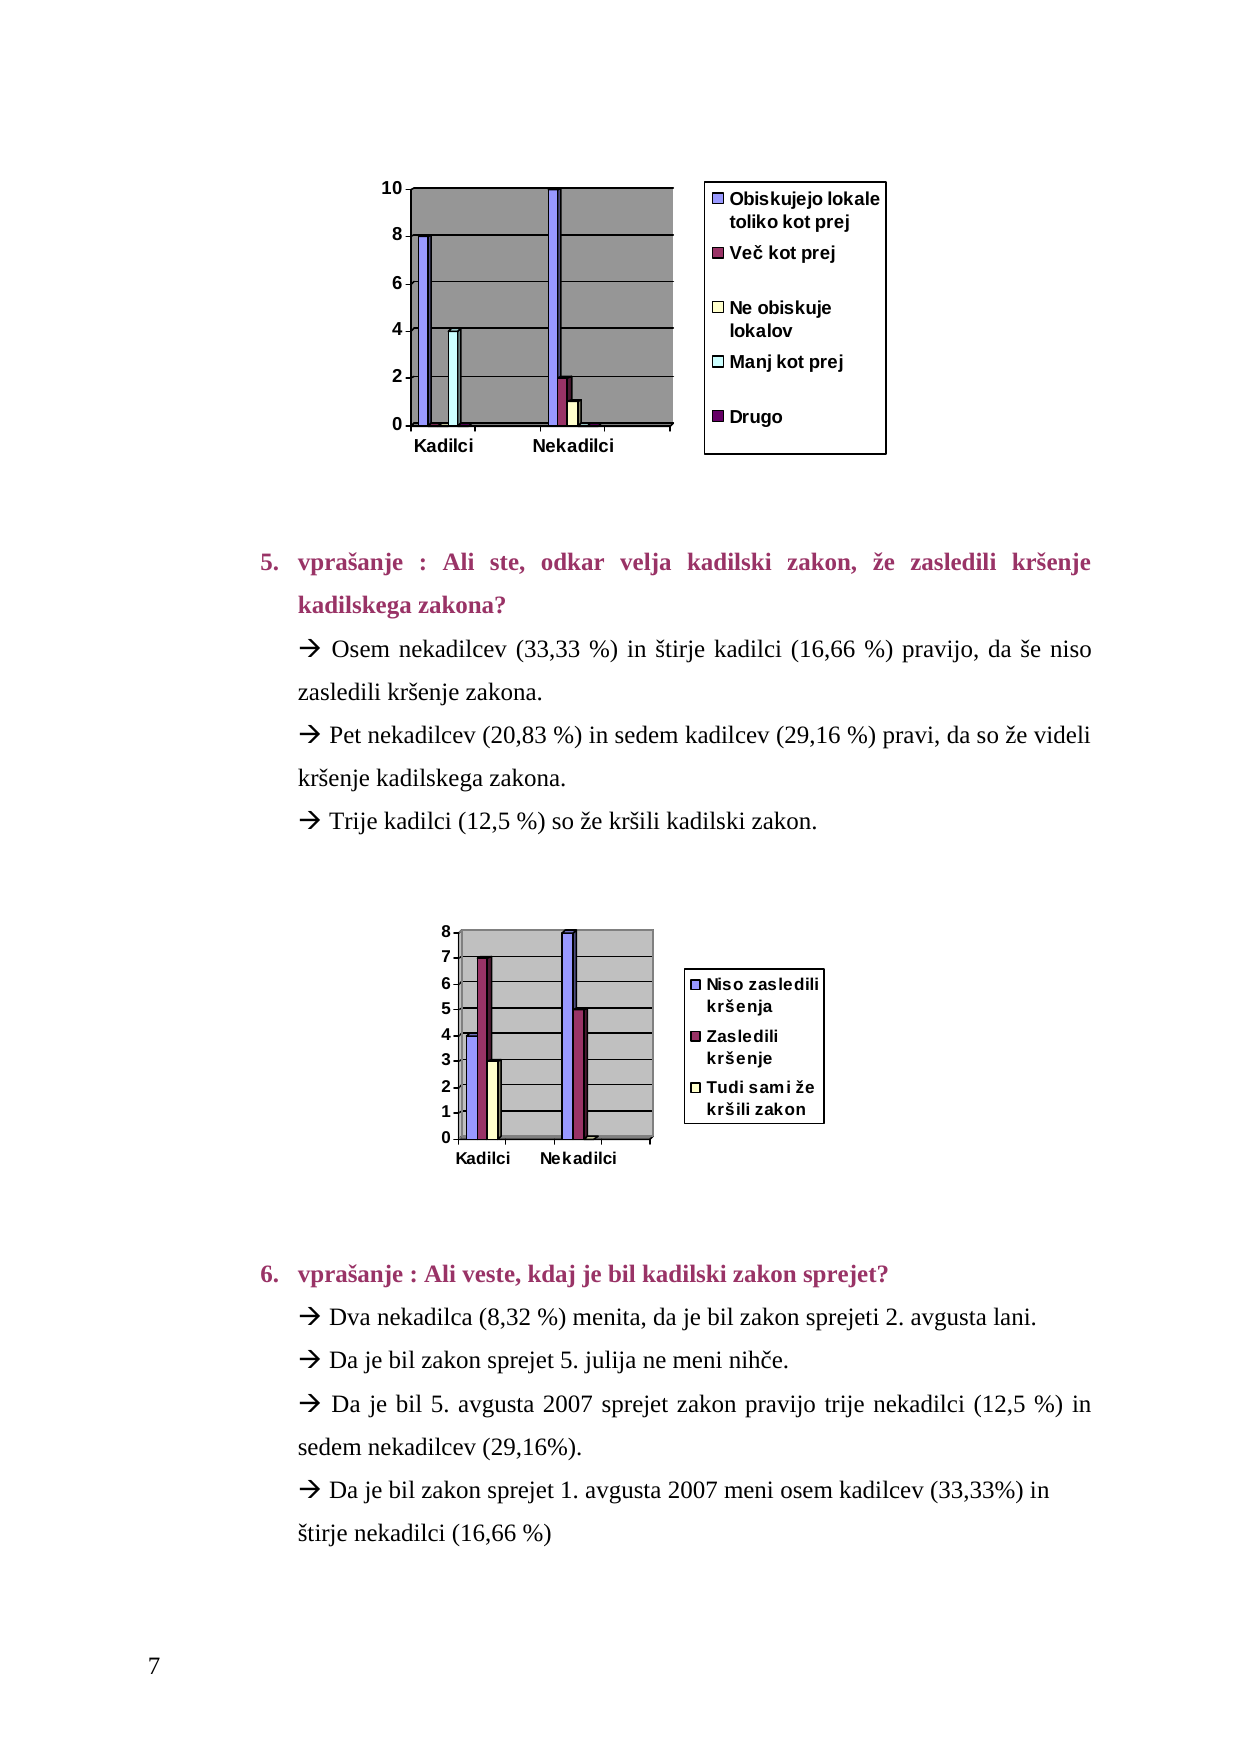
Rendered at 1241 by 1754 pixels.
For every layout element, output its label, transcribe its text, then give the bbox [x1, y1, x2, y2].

text  Da je bil zakon sprejet 5. julija ne meni nihče. [298, 1346, 1092, 1374]
text  Osem nekadilcev (33,33 %) in štirje kadilci (16,66 %) pravijo, da še niso zasledili kršenje zakona. [298, 634, 1092, 706]
list vprašanje : Ali ste, odkar velja kadilski zakon, že zasledili kršenje kadilskega zakona? [260, 547, 1092, 619]
text  Dva nekadilca (8,32 %) menita, da je bil zakon sprejeti 2. avgusta lani. [298, 1302, 1092, 1331]
text  Pet nekadilcev (20,83 %) in sedem kadilcev (29,16 %) pravi, da so že videli kršenje kadilskega zakona. [298, 720, 1092, 792]
text  Da je bil zakon sprejet 1. avgusta 2007 meni osem kadilcev (33,33%) in štirje nekadilci (16,66 %) [298, 1475, 1092, 1547]
list vprašanje : Ali veste, kdaj je bil kadilski zakon sprejet? [260, 1259, 1092, 1288]
text  Da je bil 5. avgusta 2007 sprejet zakon pravijo trije nekadilci (12,5 %) in sedem nekadilcev (29,16%). [298, 1389, 1092, 1461]
text  Trije kadilci (12,5 %) so že kršili kadilski zakon. [298, 806, 1092, 835]
